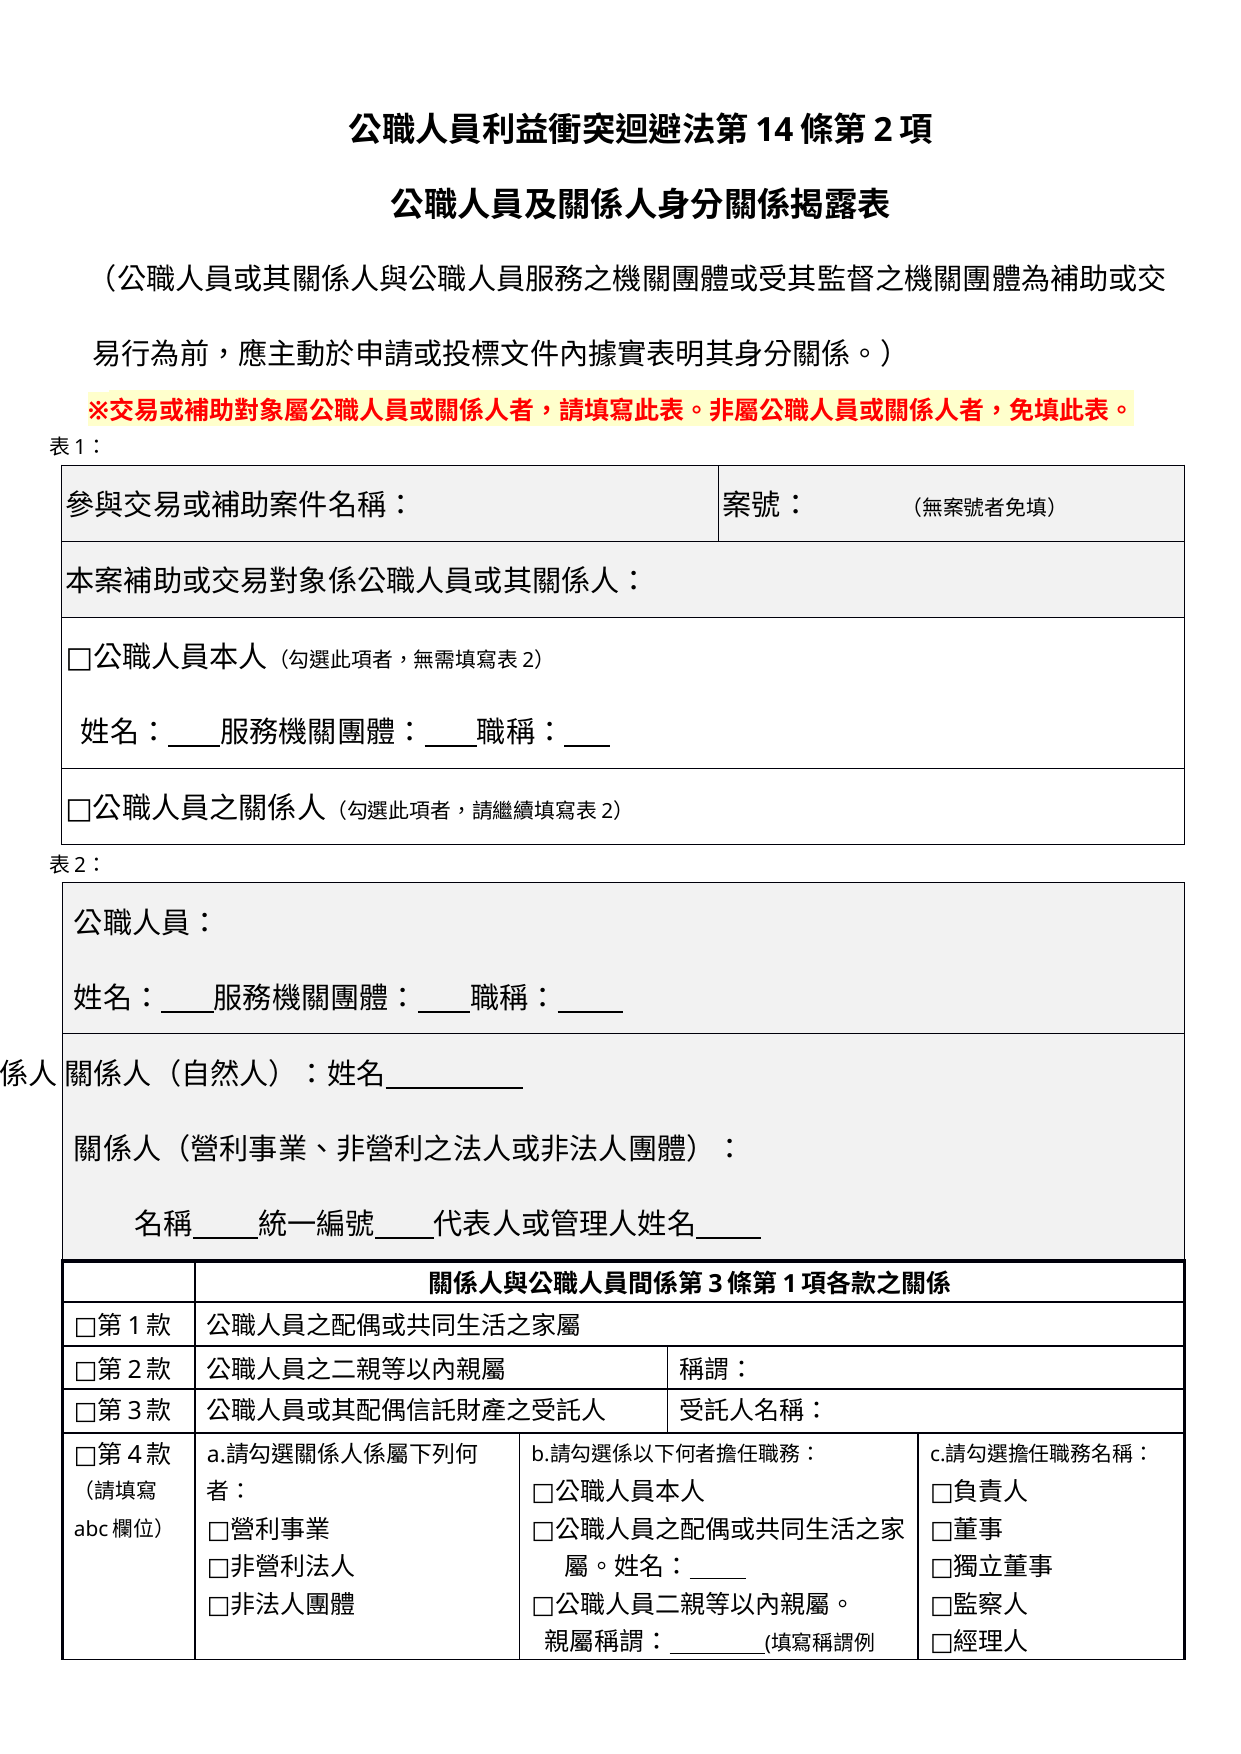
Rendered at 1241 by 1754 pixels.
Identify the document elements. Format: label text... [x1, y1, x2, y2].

text 公職人員及關係人身分關係揭露表 [33, 164, 1240, 239]
table_cell 公職人員或其配偶信託財產之受託人 [196, 1390, 667, 1432]
table_cell 公職人員之配偶或共同生活之家屬 [196, 1303, 1183, 1345]
table_cell 稱謂： [668, 1347, 1183, 1388]
table_cell 公職人員之二親等以內親屬 [196, 1347, 667, 1388]
table_cell a.請勾選關係人係屬下列何者： □營利事業 □非營利法人 □非法人團體 [196, 1434, 519, 1658]
table_header 公職人員： 姓名： 服務機關團體： 職稱： [63, 883, 1184, 1033]
table_cell [64, 1263, 194, 1301]
text 表2： [33, 845, 1110, 882]
table_cell □第1款 [64, 1303, 194, 1345]
table_cell □公職人員之關係人（勾選此項者，請繼續填寫表2） [62, 769, 1184, 844]
list ※交易或補助對象屬公職人員或關係人者，請填寫此表。非屬公職人員或關係人者，免填此表。 [88, 389, 1184, 427]
table_cell 關係人 關係人（自然人）：姓名 關係人（營利事業、非營利之法人或非法人團體）： 名稱 統一編號 代表人或管理人姓名 [63, 1034, 1184, 1259]
table_cell 受託人名稱： [668, 1390, 1183, 1432]
table_cell □第3款 [64, 1390, 194, 1432]
table_cell □第4款 （請填寫abc欄位） [64, 1434, 194, 1658]
table_cell 關係人與公職人員間係第3條第1項各款之關係 [196, 1263, 1183, 1301]
table_cell □公職人員本人（勾選此項者，無需填寫表2） 姓名： 服務機關團體： 職稱： [62, 618, 1184, 768]
table_header 案號： （無案號者免填） [719, 466, 1184, 541]
list （公職人員或其關係人與公職人員服務之機關團體或受其監督之機關團體為補助或交易行為前，應主動於申請或投標文件內據實表明其身分關係。） [88, 239, 1184, 389]
text 表1： [33, 427, 1189, 464]
table_cell □第2款 [64, 1347, 194, 1388]
table_cell b.請勾選係以下何者擔任職務： □公職人員本人 □公職人員之配偶或共同生活之家屬。姓名： □公職人員二親等以內親屬。 親屬稱謂： (填寫稱謂例 [520, 1434, 917, 1658]
text 公職人員利益衝突迴避法第14條第2項 [33, 89, 1240, 164]
table_cell c.請勾選擔任職務名稱： □負責人 □董事 □獨立董事 □監察人 □經理人 [919, 1434, 1183, 1658]
table_cell 本案補助或交易對象係公職人員或其關係人： [62, 542, 1184, 617]
table_header 參與交易或補助案件名稱： [62, 466, 718, 541]
